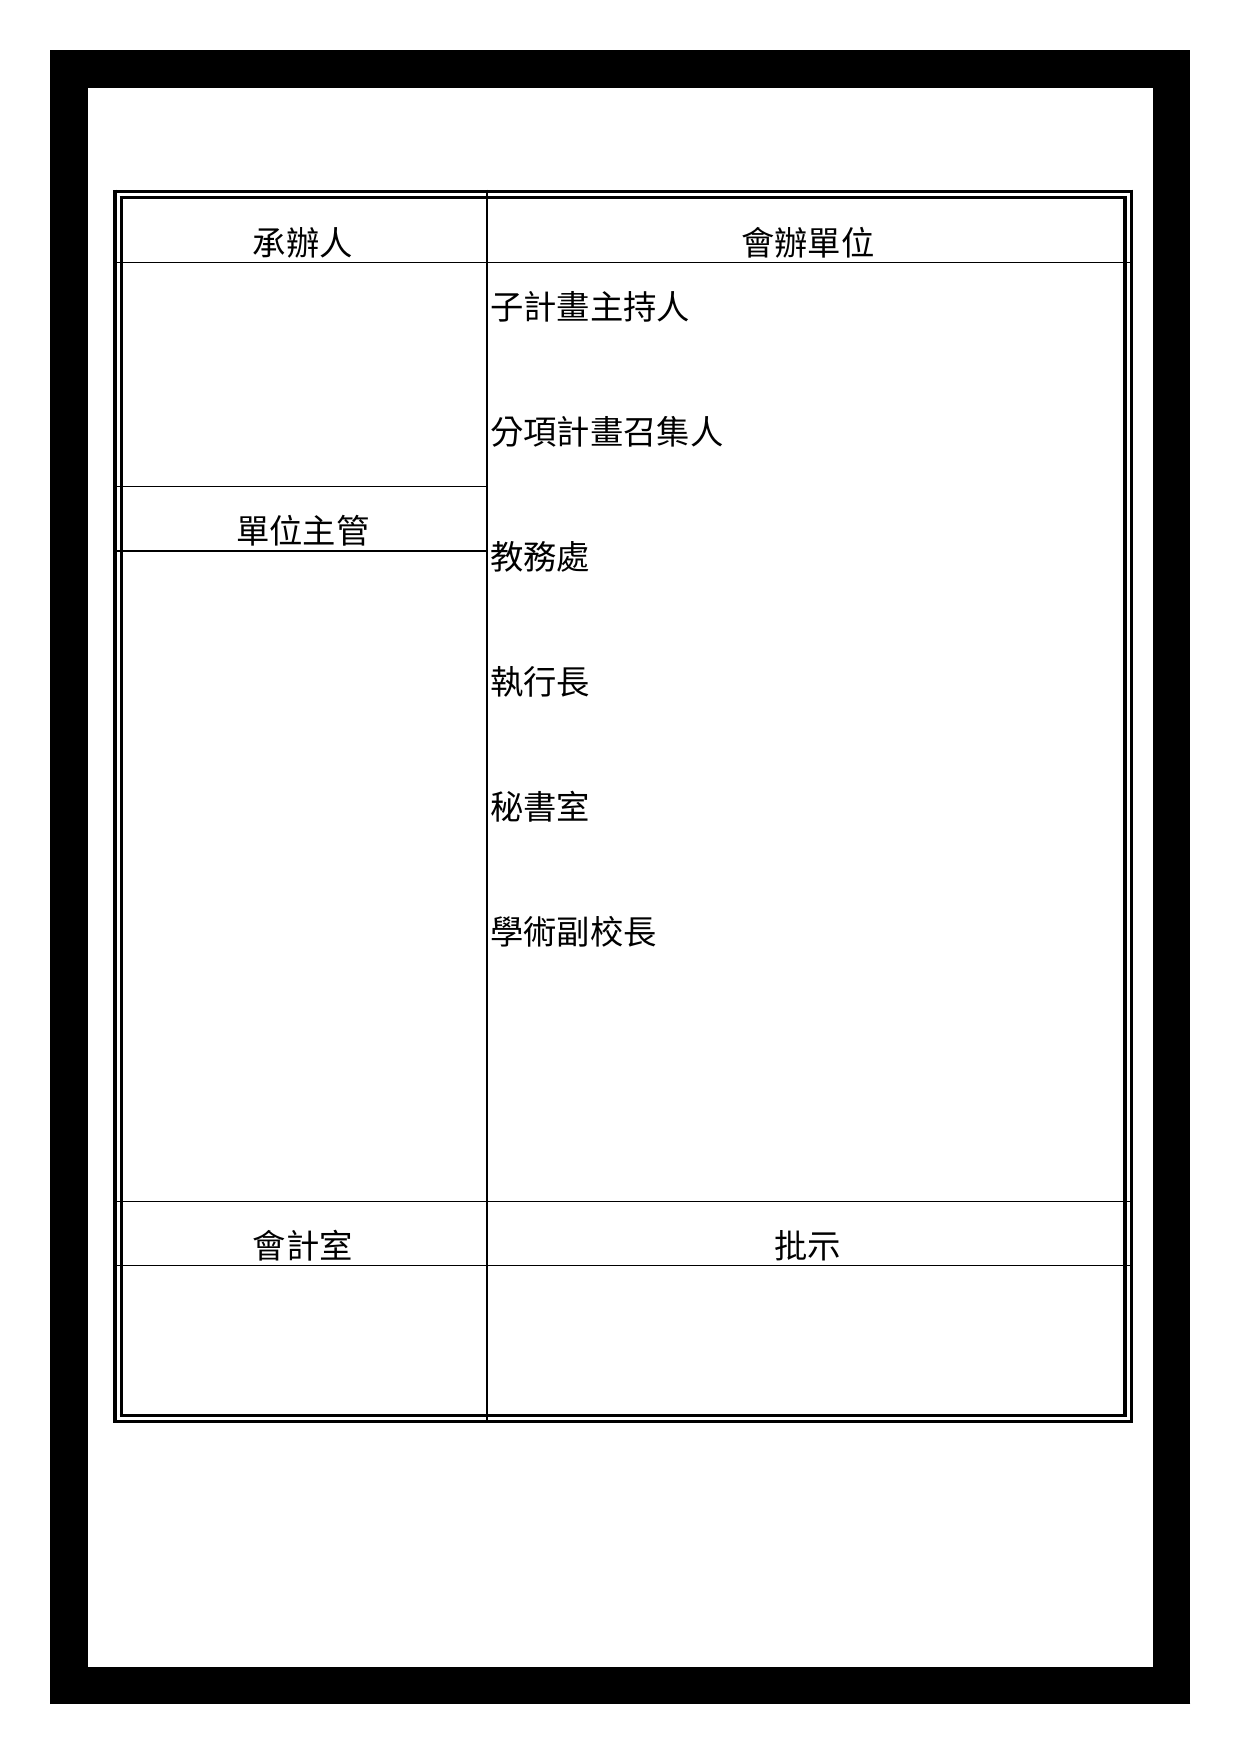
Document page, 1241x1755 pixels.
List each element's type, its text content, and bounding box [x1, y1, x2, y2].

table_cell [123, 263, 486, 486]
table_cell 批示 [488, 1202, 1123, 1264]
table_header 承辦人 [118, 193, 486, 261]
table_cell 會計室 [123, 1202, 486, 1264]
table_cell [123, 1266, 486, 1414]
table_cell 單位主管 [123, 487, 486, 550]
table_header 會辦單位 [488, 193, 1128, 261]
table_cell 子計畫主持人 分項計畫召集人 教務處 執行長 秘書室 學術副校長 [488, 263, 1123, 1201]
table_cell [123, 552, 486, 1201]
table_cell [488, 1266, 1123, 1414]
